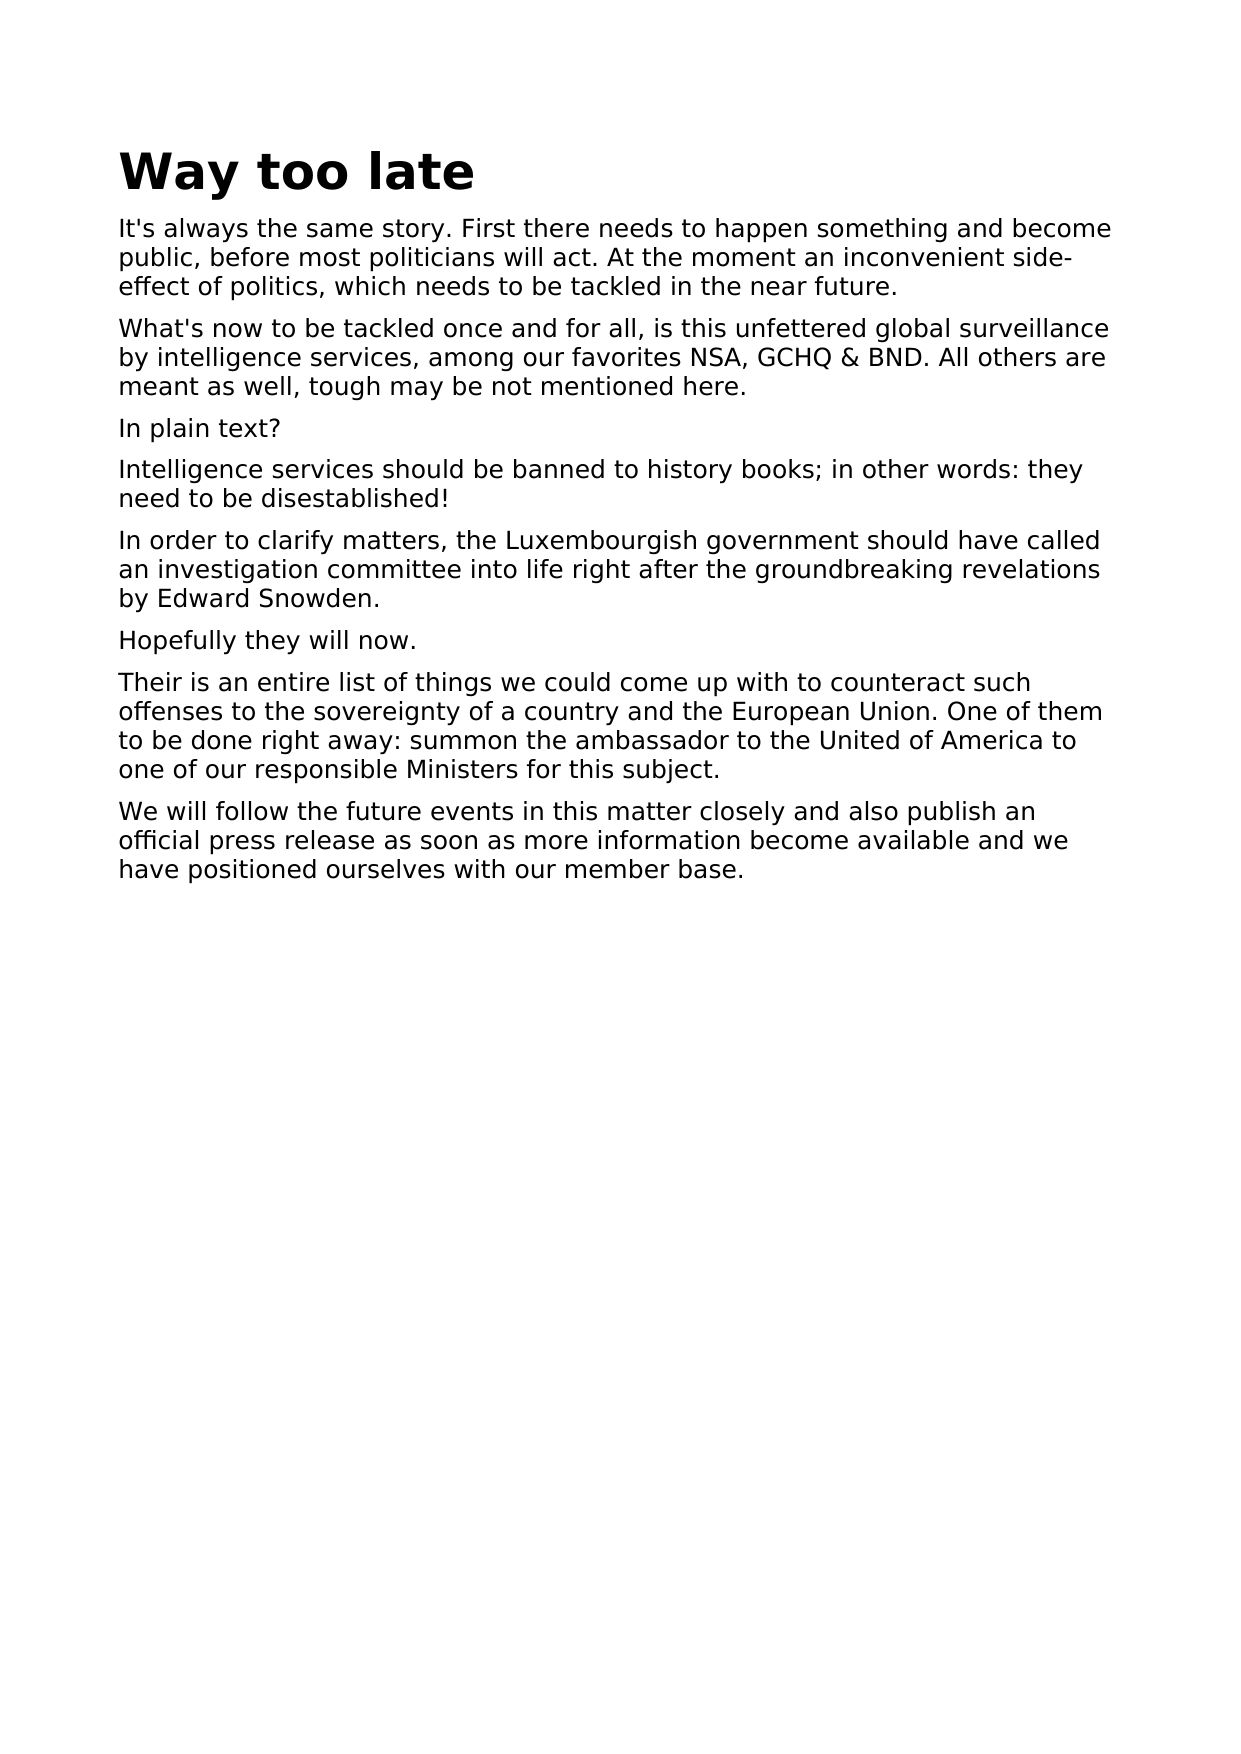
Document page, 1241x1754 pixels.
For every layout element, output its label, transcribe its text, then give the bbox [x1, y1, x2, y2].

text We will follow the future events in this matter closely and also publish an official press release as soon as more information become available and we have positioned ourselves with our member base. [118, 797, 1122, 885]
text Intelligence services should be banned to history books; in other words: they need to be disestablished! [118, 456, 1122, 514]
text Hopefully they will now. [118, 626, 1122, 656]
text It's always the same story. First there needs to happen something and become public, before most politicians will act. At the moment an inconvenient side-effect of politics, which needs to be tackled in the near future. [118, 214, 1122, 301]
text Their is an entire list of things we could come up with to counteract such offenses to the sovereignty of a country and the European Union. One of them to be done right away: summon the ambassador to the United of America to one of our responsible Ministers for this subject. [118, 668, 1122, 785]
text In plain text? [118, 414, 1122, 443]
subtitle Way too late [118, 143, 1122, 201]
text In order to clarify matters, the Luxembourgish government should have called an investigation committee into life right after the groundbreaking revelations by Edward Snowden. [118, 526, 1122, 614]
text What's now to be tackled once and for all, is this unfettered global surveillance by intelligence services, among our favorites NSA, GCHQ & BND. All others are meant as well, tough may be not mentioned here. [118, 314, 1122, 401]
